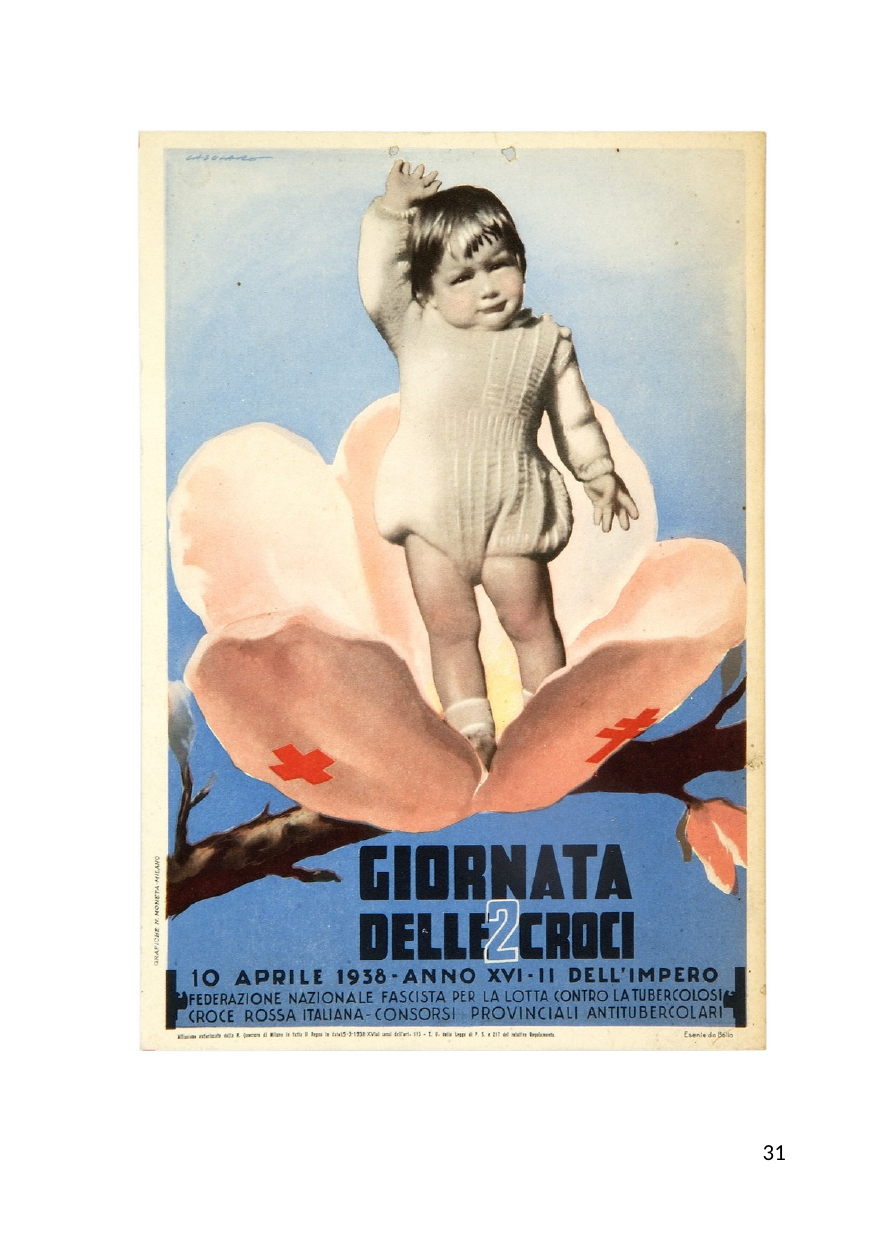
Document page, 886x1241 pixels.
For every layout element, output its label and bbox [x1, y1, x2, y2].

picture [118, 118, 786, 1062]
